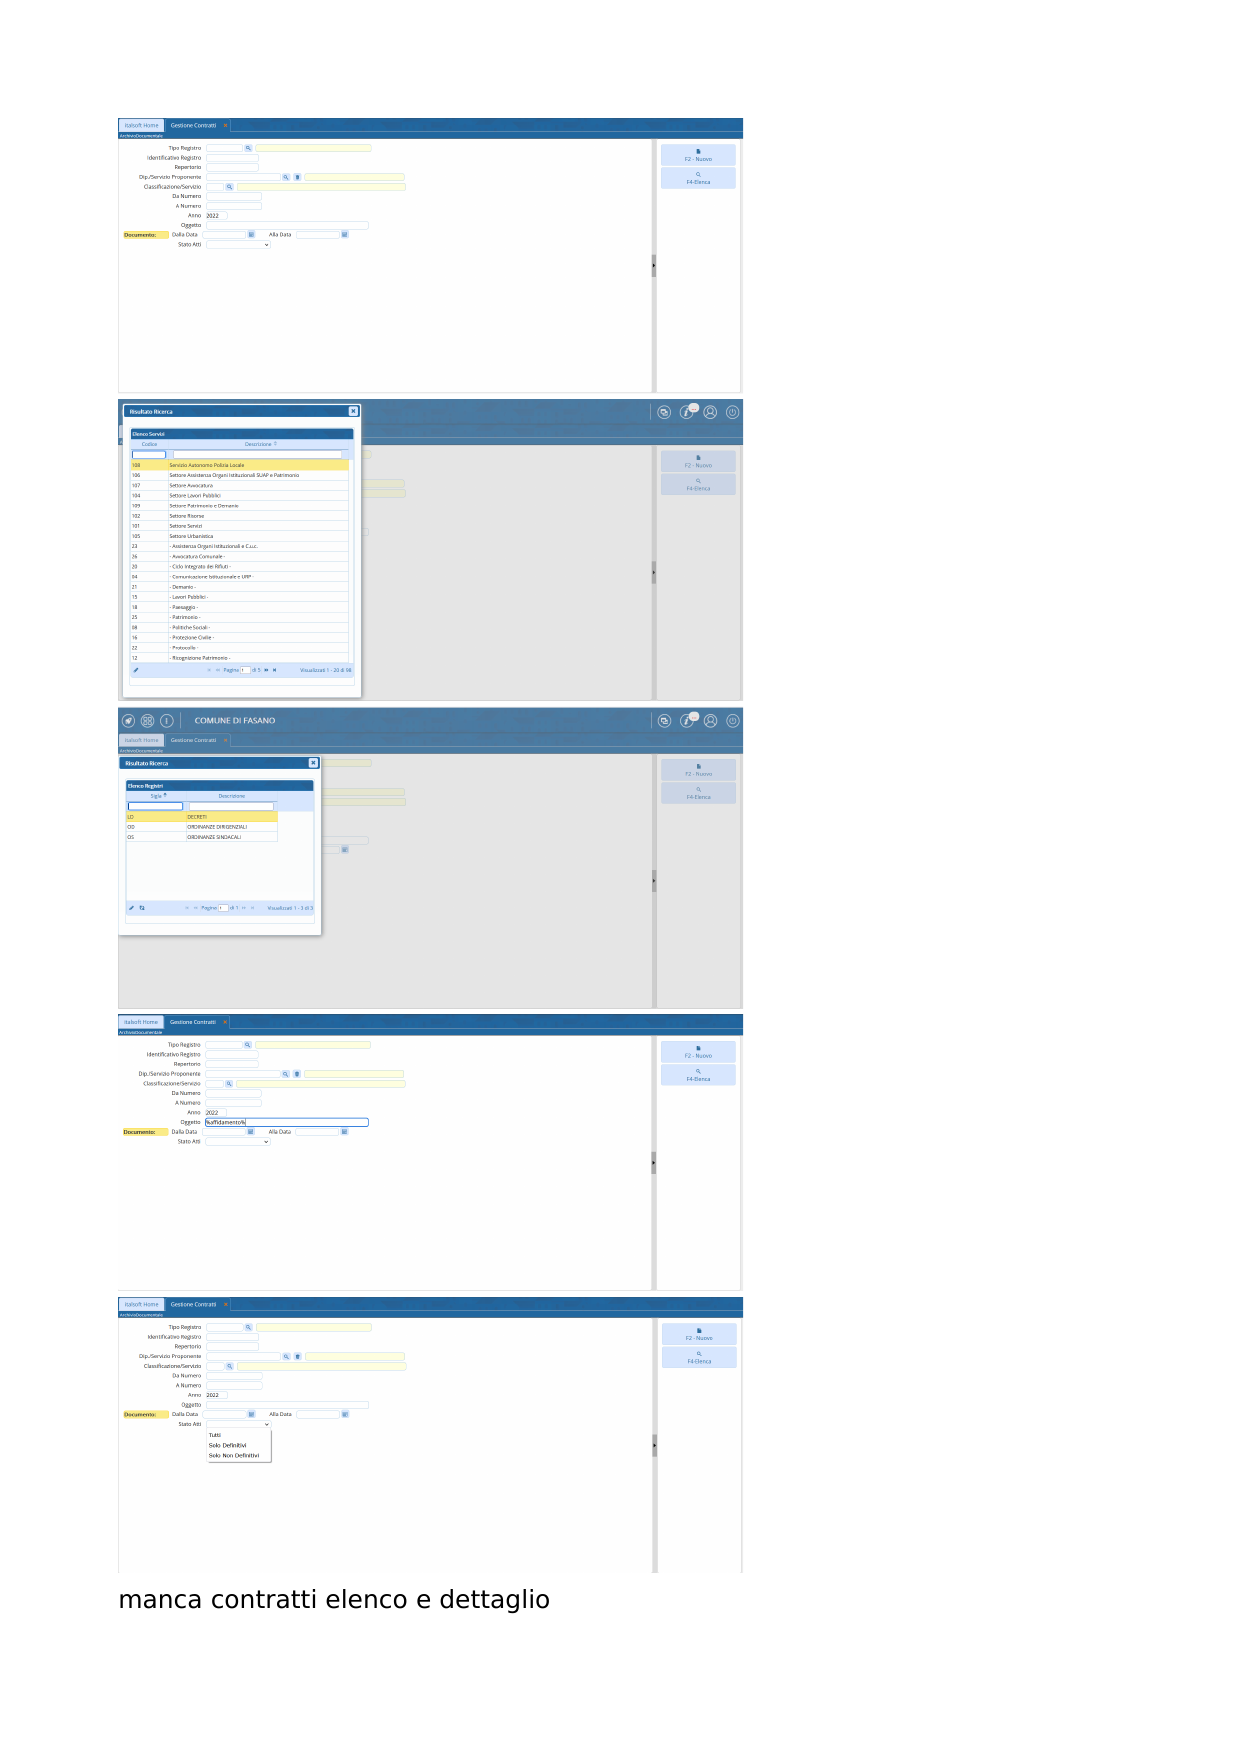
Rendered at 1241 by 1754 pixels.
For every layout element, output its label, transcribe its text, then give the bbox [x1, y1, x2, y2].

picture [118, 706, 744, 1009]
picture [118, 118, 744, 394]
text manca contratti elenco e dettaglio [118, 1585, 1122, 1614]
picture [118, 1297, 744, 1573]
picture [118, 1014, 744, 1291]
picture [118, 399, 744, 701]
